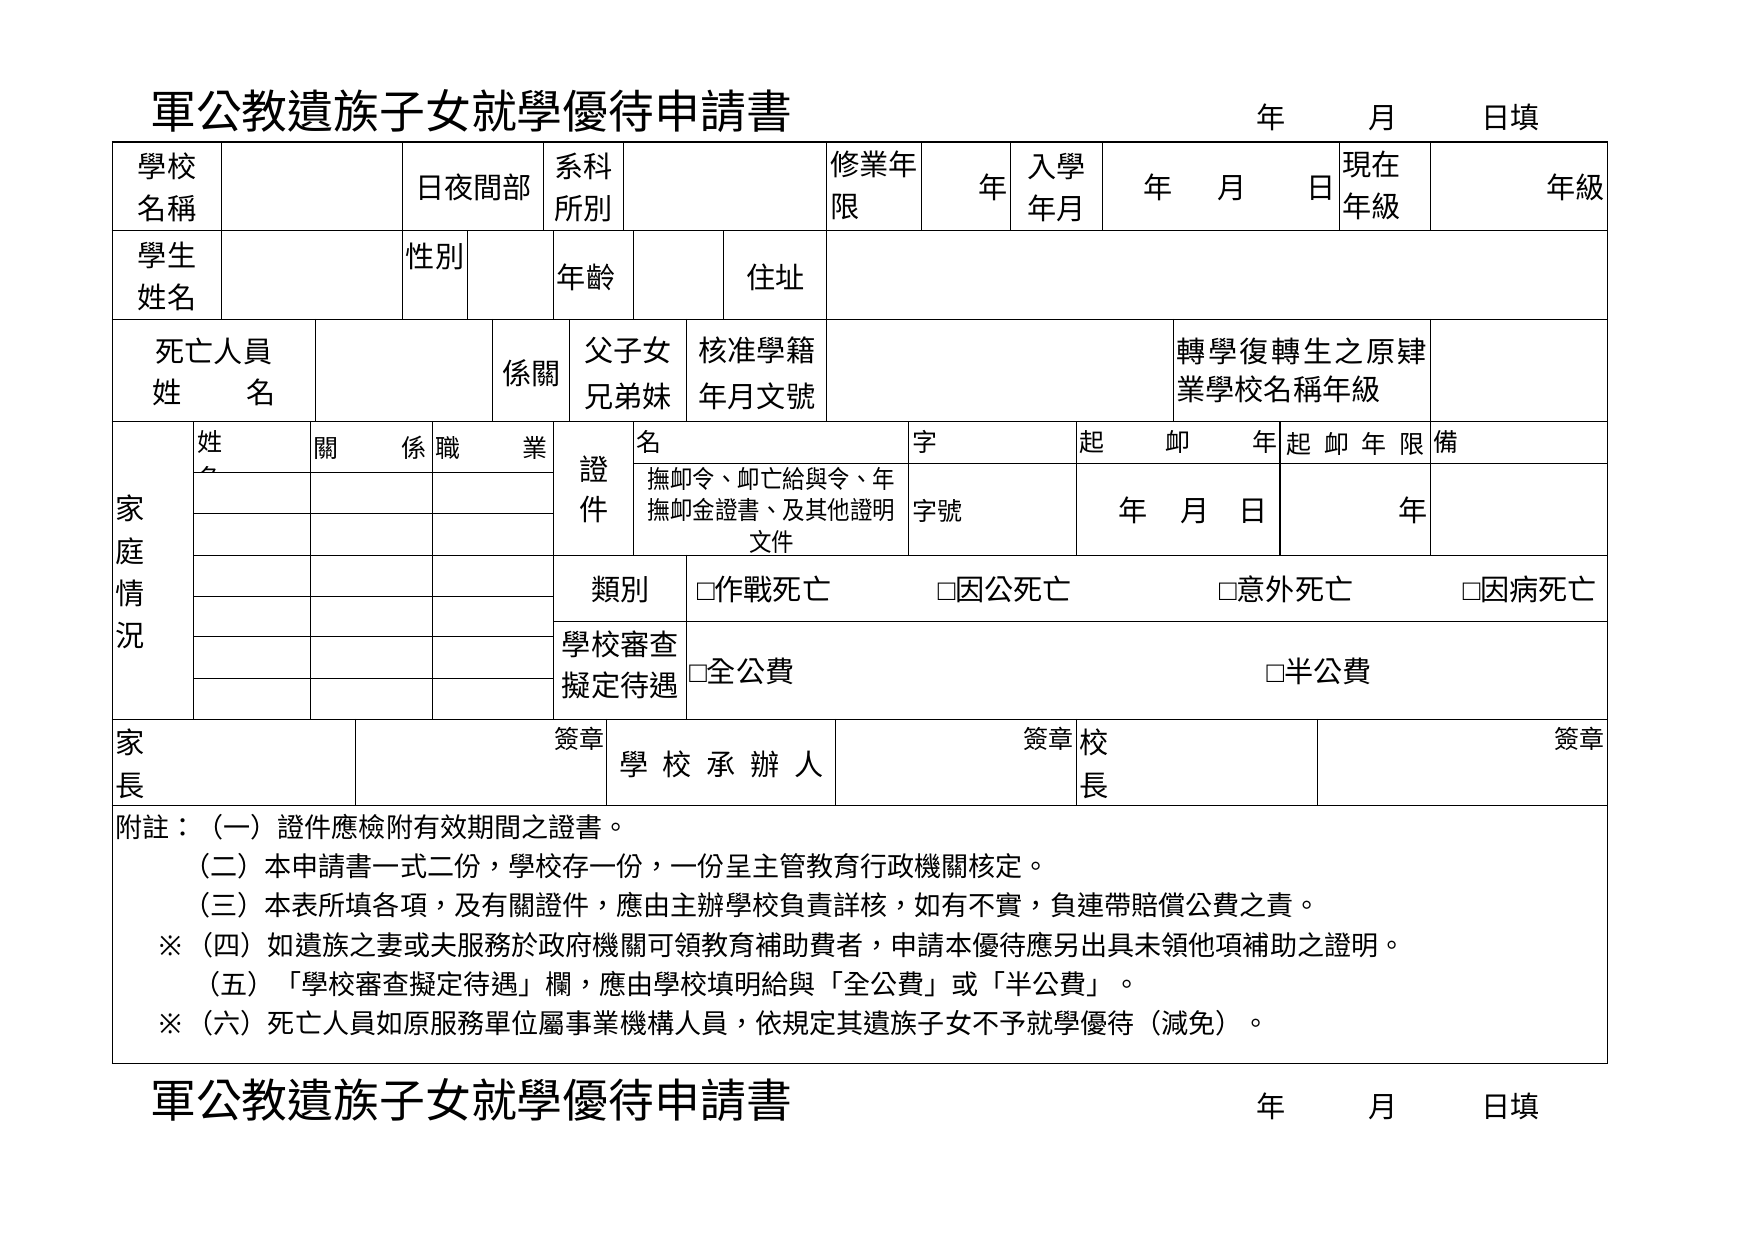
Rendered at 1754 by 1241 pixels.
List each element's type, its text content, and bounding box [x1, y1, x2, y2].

table_cell □作戰死亡 □因公死亡 □意外死亡 □因病死亡 [687, 556, 1607, 621]
table_cell 備 註 [1431, 422, 1607, 462]
table_cell [1431, 464, 1607, 554]
table_cell [468, 231, 553, 319]
table_cell 轉學復轉生之原肄業學校名稱年級 [1174, 320, 1430, 421]
table_cell [194, 473, 310, 513]
table_cell 年 [1281, 464, 1430, 554]
table_cell 字 號 [909, 422, 1076, 462]
table_cell 學 校 承 辦 人 [607, 720, 835, 804]
text 軍公教遺族子女就學優待申請書 年 月 日填 [150, 75, 1604, 141]
table_cell [433, 556, 553, 596]
table_cell [827, 320, 1173, 421]
table_cell [311, 597, 432, 636]
table_cell [194, 637, 310, 677]
table_cell 住址 [724, 231, 826, 319]
table_cell 職 業 [433, 422, 553, 472]
table_cell 家 庭 情 況 [113, 422, 193, 719]
table_cell 年 月 日 [1077, 464, 1279, 554]
table_cell 字號 [909, 464, 1076, 554]
table_header 日夜間部 [403, 143, 543, 230]
table_header 學校 名稱 [113, 143, 221, 230]
table_cell [311, 679, 432, 719]
table_header 系科所別 [544, 143, 623, 230]
table_cell [433, 679, 553, 719]
table_cell 簽章 [836, 720, 1076, 804]
table_cell 核准學籍 年月文號 [687, 320, 826, 421]
table_cell 死亡人員 姓 名 [113, 320, 315, 421]
table_cell [433, 597, 553, 636]
table_cell [433, 514, 553, 554]
table_cell 校 長 [1077, 720, 1317, 804]
table_cell [194, 597, 310, 636]
table_cell 附註：（一）證件應檢附有效期間之證書。 （二）本申請書一式二份，學校存一份，一份呈主管教育行政機關核定。 （三）本表所填各項，及有關證件，應由主辦學校負責詳核，如有不實，負連帶賠償公費之責。 ※（四）如遺族之妻或夫服務於政府機關可領教育補助費者，申請本優待應另出具未領他項補助之證明。 （五）「學校審查擬定待遇」欄，應由學校填明給與「全公費」或「半公費」。 ※（六）死亡人員如原服務單位屬事業機構人員，依規定其遺族子女不予就學優待（減免）。 [113, 806, 1607, 1063]
table_cell [311, 556, 432, 596]
table_cell 係關 [493, 320, 569, 421]
table_cell [194, 556, 310, 596]
table_header [222, 143, 402, 230]
table_header [624, 143, 826, 230]
table_cell [316, 320, 492, 421]
table_cell 簽章 [1318, 720, 1607, 804]
table_cell 學生 姓名 [113, 231, 221, 319]
table_cell 性別 [403, 231, 467, 319]
table_cell 證 件 [554, 422, 633, 554]
table_cell [1431, 320, 1607, 421]
table_cell 關 係 [311, 422, 432, 472]
table_cell 父子女 兄弟妹 [570, 320, 686, 421]
table_header 修業年限 [827, 143, 921, 230]
table_cell 類別 [554, 556, 686, 621]
table_cell [311, 637, 432, 677]
table_header 年 [922, 143, 1010, 230]
table_header 年級 [1431, 143, 1607, 230]
table_cell [222, 231, 402, 319]
text 軍公教遺族子女就學優待申請書 年 月 日填 [150, 1064, 1604, 1130]
table_header 入學 年月 [1011, 143, 1102, 230]
table_cell 家 長 [113, 720, 355, 804]
table_cell [311, 514, 432, 554]
table_cell □全公費 □半公費 [687, 622, 1607, 719]
table_cell [634, 231, 723, 319]
table_cell 起 卹 年 月 [1077, 422, 1279, 462]
table_header 年 月 日 [1103, 143, 1339, 230]
table_cell [433, 637, 553, 677]
table_cell 簽章 [356, 720, 606, 804]
table_cell 學校審查 擬定待遇 [554, 622, 686, 719]
table_cell [311, 473, 432, 513]
table_header 現在 年級 [1340, 143, 1430, 230]
table_cell 姓 名 [194, 422, 310, 472]
table_cell 名 稱 [634, 422, 908, 462]
table_cell 起 卹 年 限 [1281, 422, 1430, 462]
table_cell [433, 473, 553, 513]
table_cell [194, 679, 310, 719]
table_cell [827, 231, 1607, 319]
table_cell 撫卹令、卹亡給與令、年撫卹金證書、及其他證明文件 [634, 464, 908, 554]
table_cell [194, 514, 310, 554]
table_cell 年齡 [554, 231, 633, 319]
